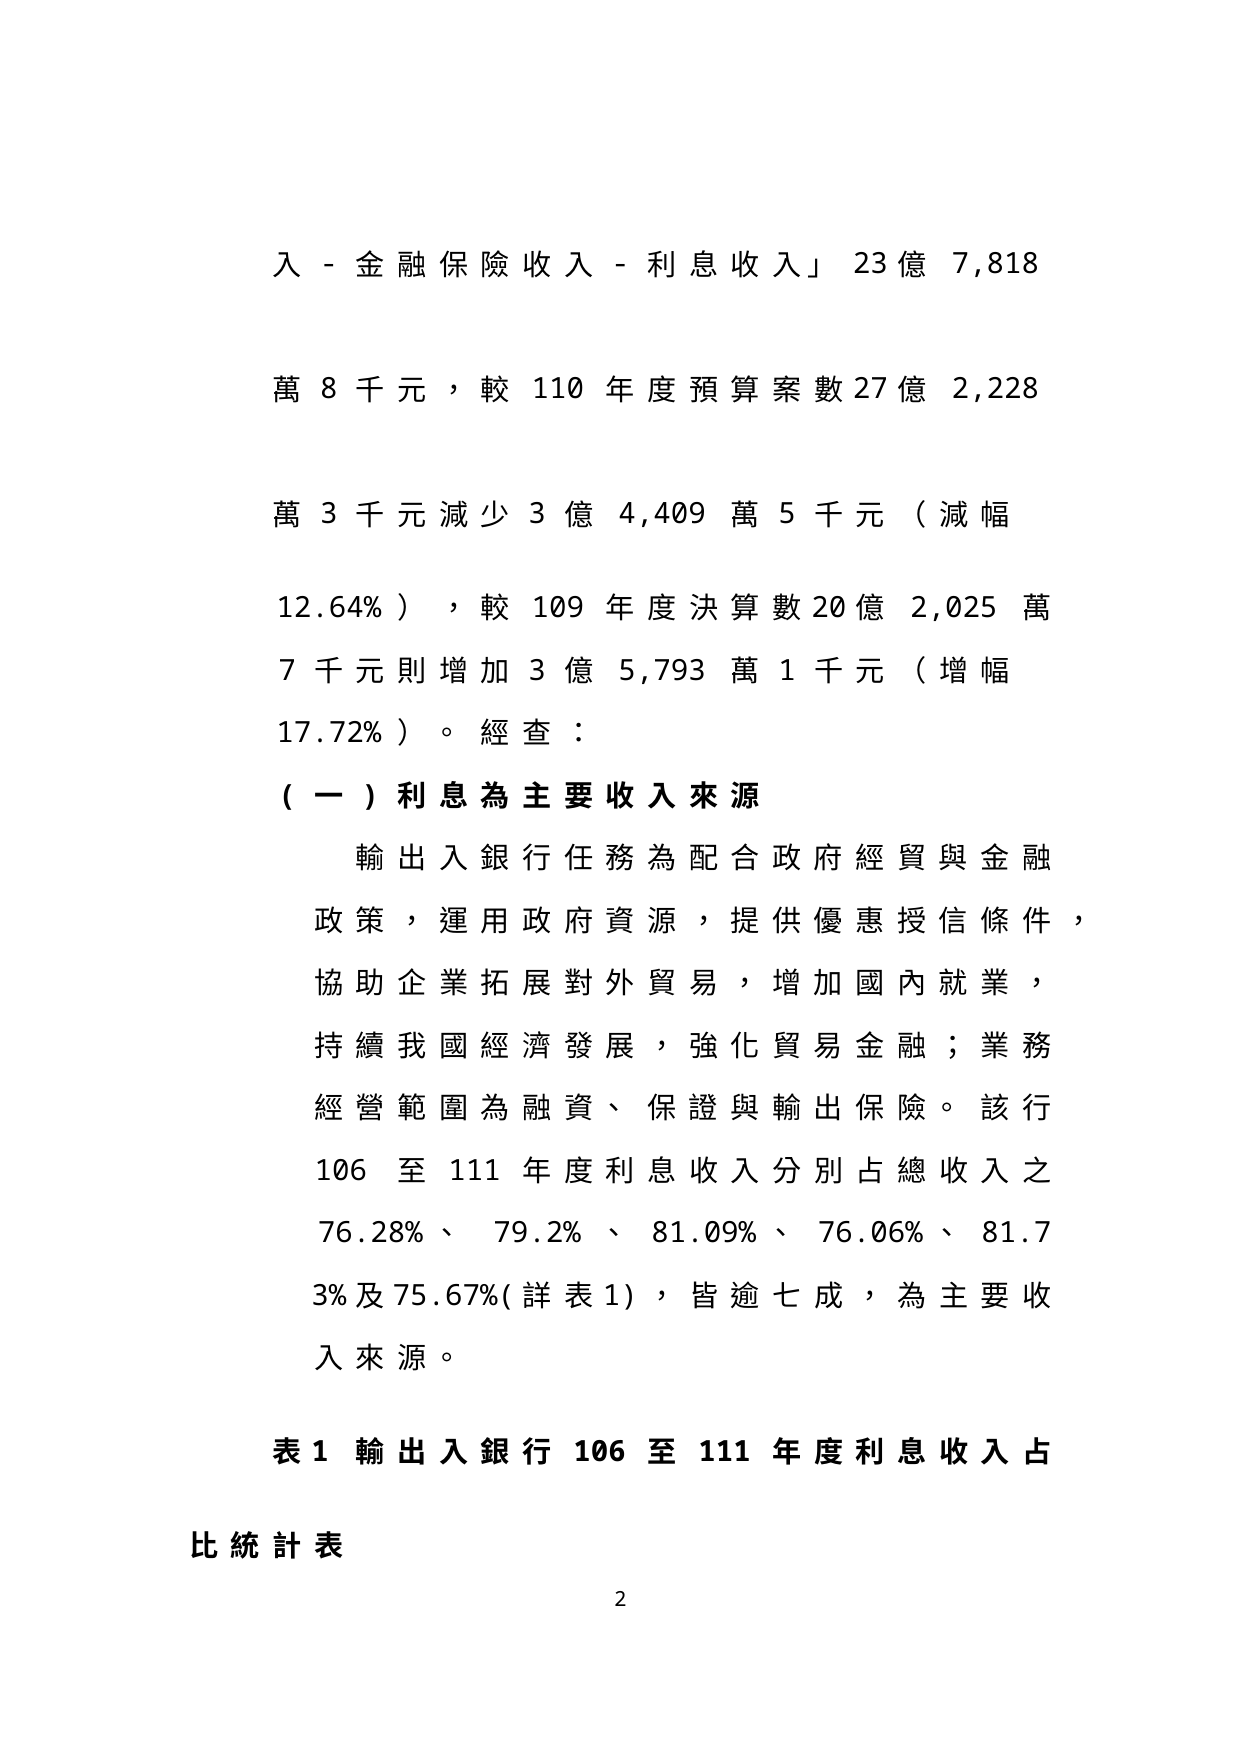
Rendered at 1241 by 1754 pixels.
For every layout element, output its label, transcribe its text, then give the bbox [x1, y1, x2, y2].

text 入-金融保險收入-利息收入」23億7,818萬8千元，較110年度預算案數27億2,228萬3千元減少3億4,409萬5千元（減幅12.64%），較109年度決算數20億2,025萬7千元則增加3億5,793萬1千元（增幅17.72%）。經查： [242, 189, 1058, 752]
text (一)利息為主要收入來源 [242, 752, 1058, 814]
text 輸出入銀行任務為配合政府經貿與金融政策，運用政府資源，提供優惠授信條件，協助企業拓展對外貿易，增加國內就業，持續我國經濟發展，強化貿易金融；業務經營範圍為融資、保證與輸出保險。該行106 至111年度利息收入分別占總收入之76.28%、79.2%、81.09%、76.06%、81.73%及75.67%(詳表1)，皆逾七成，為主要收入來源。 [271, 814, 1058, 1377]
text 表1 輸出入銀行106至111年度利息收入占比統計表 [177, 1377, 1058, 1564]
